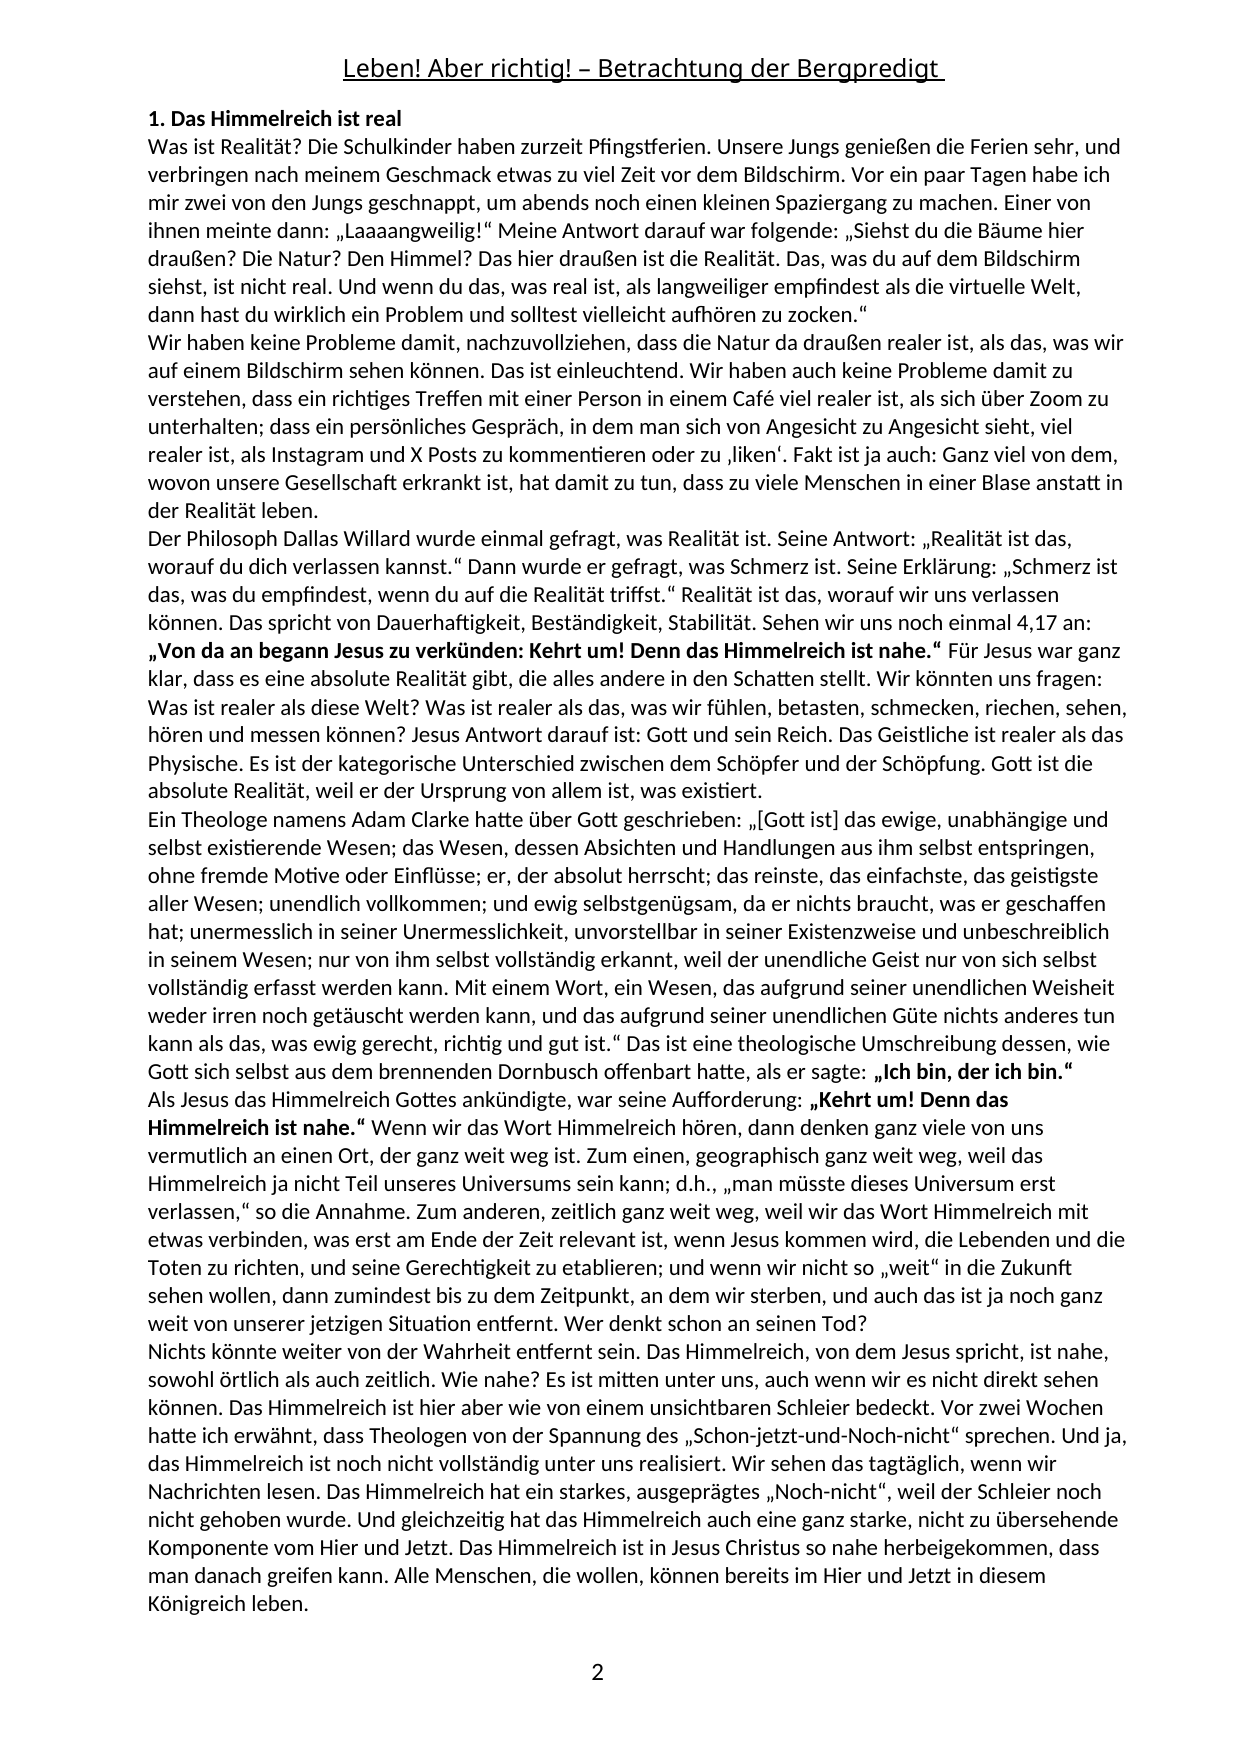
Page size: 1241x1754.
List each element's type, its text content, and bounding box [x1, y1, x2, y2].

text Ein Theologe namens Adam Clarke hatte über Gott geschrieben: „[Gott ist] das ewige, unabhängige und selbst existierende Wesen; das Wesen, dessen Absichten und Handlungen aus ihm selbst entspringen, ohne fremde Motive oder Einflüsse; er, der absolut herrscht; das reinste, das einfachste, das geistigste aller Wesen; unendlich vollkommen; und ewig selbstgenügsam, da er nichts braucht, was er geschaffen hat; unermesslich in seiner Unermesslichkeit, unvorstellbar in seiner Existenzweise und unbeschreiblich in seinem Wesen; nur von ihm selbst vollständig erkannt, weil der unendliche Geist nur von sich selbst vollständig erfasst werden kann. Mit einem Wort, ein Wesen, das aufgrund seiner unendlichen Weisheit weder irren noch getäuscht werden kann, und das aufgrund seiner unendlichen Güte nichts anderes tun kann als das, was ewig gerecht, richtig und gut ist.“ Das ist eine theologische Umschreibung dessen, wie Gott sich selbst aus dem brennenden Dornbusch offenbart hatte, als er sagte: „Ich bin, der ich bin.“ [148, 805, 1133, 1085]
text 1. Das Himmelreich ist real [148, 104, 1133, 132]
text Als Jesus das Himmelreich Gottes ankündigte, war seine Aufforderung: „Kehrt um! Denn das Himmelreich ist nahe.“ Wenn wir das Wort Himmelreich hören, dann denken ganz viele von uns vermutlich an einen Ort, der ganz weit weg ist. Zum einen, geographisch ganz weit weg, weil das Himmelreich ja nicht Teil unseres Universums sein kann; d.h., „man müsste dieses Universum erst verlassen,“ so die Annahme. Zum anderen, zeitlich ganz weit weg, weil wir das Wort Himmelreich mit etwas verbinden, was erst am Ende der Zeit relevant ist, wenn Jesus kommen wird, die Lebenden und die Toten zu richten, und seine Gerechtigkeit zu etablieren; und wenn wir nicht so „weit“ in die Zukunft sehen wollen, dann zumindest bis zu dem Zeitpunkt, an dem wir sterben, und auch das ist ja noch ganz weit von unserer jetzigen Situation entfernt. Wer denkt schon an seinen Tod? [148, 1085, 1133, 1337]
text Wir haben keine Probleme damit, nachzuvollziehen, dass die Natur da draußen realer ist, als das, was wir auf einem Bildschirm sehen können. Das ist einleuchtend. Wir haben auch keine Probleme damit zu verstehen, dass ein richtiges Treffen mit einer Person in einem Café viel realer ist, als sich über Zoom zu unterhalten; dass ein persönliches Gespräch, in dem man sich von Angesicht zu Angesicht sieht, viel realer ist, als Instagram und X Posts zu kommentieren oder zu ‚liken‘. Fakt ist ja auch: Ganz viel von dem, wovon unsere Gesellschaft erkrankt ist, hat damit zu tun, dass zu viele Menschen in einer Blase anstatt in der Realität leben. [148, 328, 1133, 524]
text Nichts könnte weiter von der Wahrheit entfernt sein. Das Himmelreich, von dem Jesus spricht, ist nahe, sowohl örtlich als auch zeitlich. Wie nahe? Es ist mitten unter uns, auch wenn wir es nicht direkt sehen können. Das Himmelreich ist hier aber wie von einem unsichtbaren Schleier bedeckt. Vor zwei Wochen hatte ich erwähnt, dass Theologen von der Spannung des „Schon-jetzt-und-Noch-nicht“ sprechen. Und ja, das Himmelreich ist noch nicht vollständig unter uns realisiert. Wir sehen das tagtäglich, wenn wir Nachrichten lesen. Das Himmelreich hat ein starkes, ausgeprägtes „Noch-nicht“, weil der Schleier noch nicht gehoben wurde. Und gleichzeitig hat das Himmelreich auch eine ganz starke, nicht zu übersehende Komponente vom Hier und Jetzt. Das Himmelreich ist in Jesus Christus so nahe herbeigekommen, dass man danach greifen kann. Alle Menschen, die wollen, können bereits im Hier und Jetzt in diesem Königreich leben. [148, 1337, 1133, 1617]
text Was ist Realität? Die Schulkinder haben zurzeit Pfingstferien. Unsere Jungs genießen die Ferien sehr, und verbringen nach meinem Geschmack etwas zu viel Zeit vor dem Bildschirm. Vor ein paar Tagen habe ich mir zwei von den Jungs geschnappt, um abends noch einen kleinen Spaziergang zu machen. Einer von ihnen meinte dann: „Laaaangweilig!“ Meine Antwort darauf war folgende: „Siehst du die Bäume hier draußen? Die Natur? Den Himmel? Das hier draußen ist die Realität. Das, was du auf dem Bildschirm siehst, ist nicht real. Und wenn du das, was real ist, als langweiliger empfindest als die virtuelle Welt, dann hast du wirklich ein Problem und solltest vielleicht aufhören zu zocken.“ [148, 132, 1133, 328]
text Der Philosoph Dallas Willard wurde einmal gefragt, was Realität ist. Seine Antwort: „Realität ist das, worauf du dich verlassen kannst.“ Dann wurde er gefragt, was Schmerz ist. Seine Erklärung: „Schmerz ist das, was du empfindest, wenn du auf die Realität triffst.“ Realität ist das, worauf wir uns verlassen können. Das spricht von Dauerhaftigkeit, Beständigkeit, Stabilität. Sehen wir uns noch einmal 4,17 an: „Von da an begann Jesus zu verkünden: Kehrt um! Denn das Himmelreich ist nahe.“ Für Jesus war ganz klar, dass es eine absolute Realität gibt, die alles andere in den Schatten stellt. Wir könnten uns fragen: Was ist realer als diese Welt? Was ist realer als das, was wir fühlen, betasten, schmecken, riechen, sehen, hören und messen können? Jesus Antwort darauf ist: Gott und sein Reich. Das Geistliche ist realer als das Physische. Es ist der kategorische Unterschied zwischen dem Schöpfer und der Schöpfung. Gott ist die absolute Realität, weil er der Ursprung von allem ist, was existiert. [148, 524, 1133, 805]
